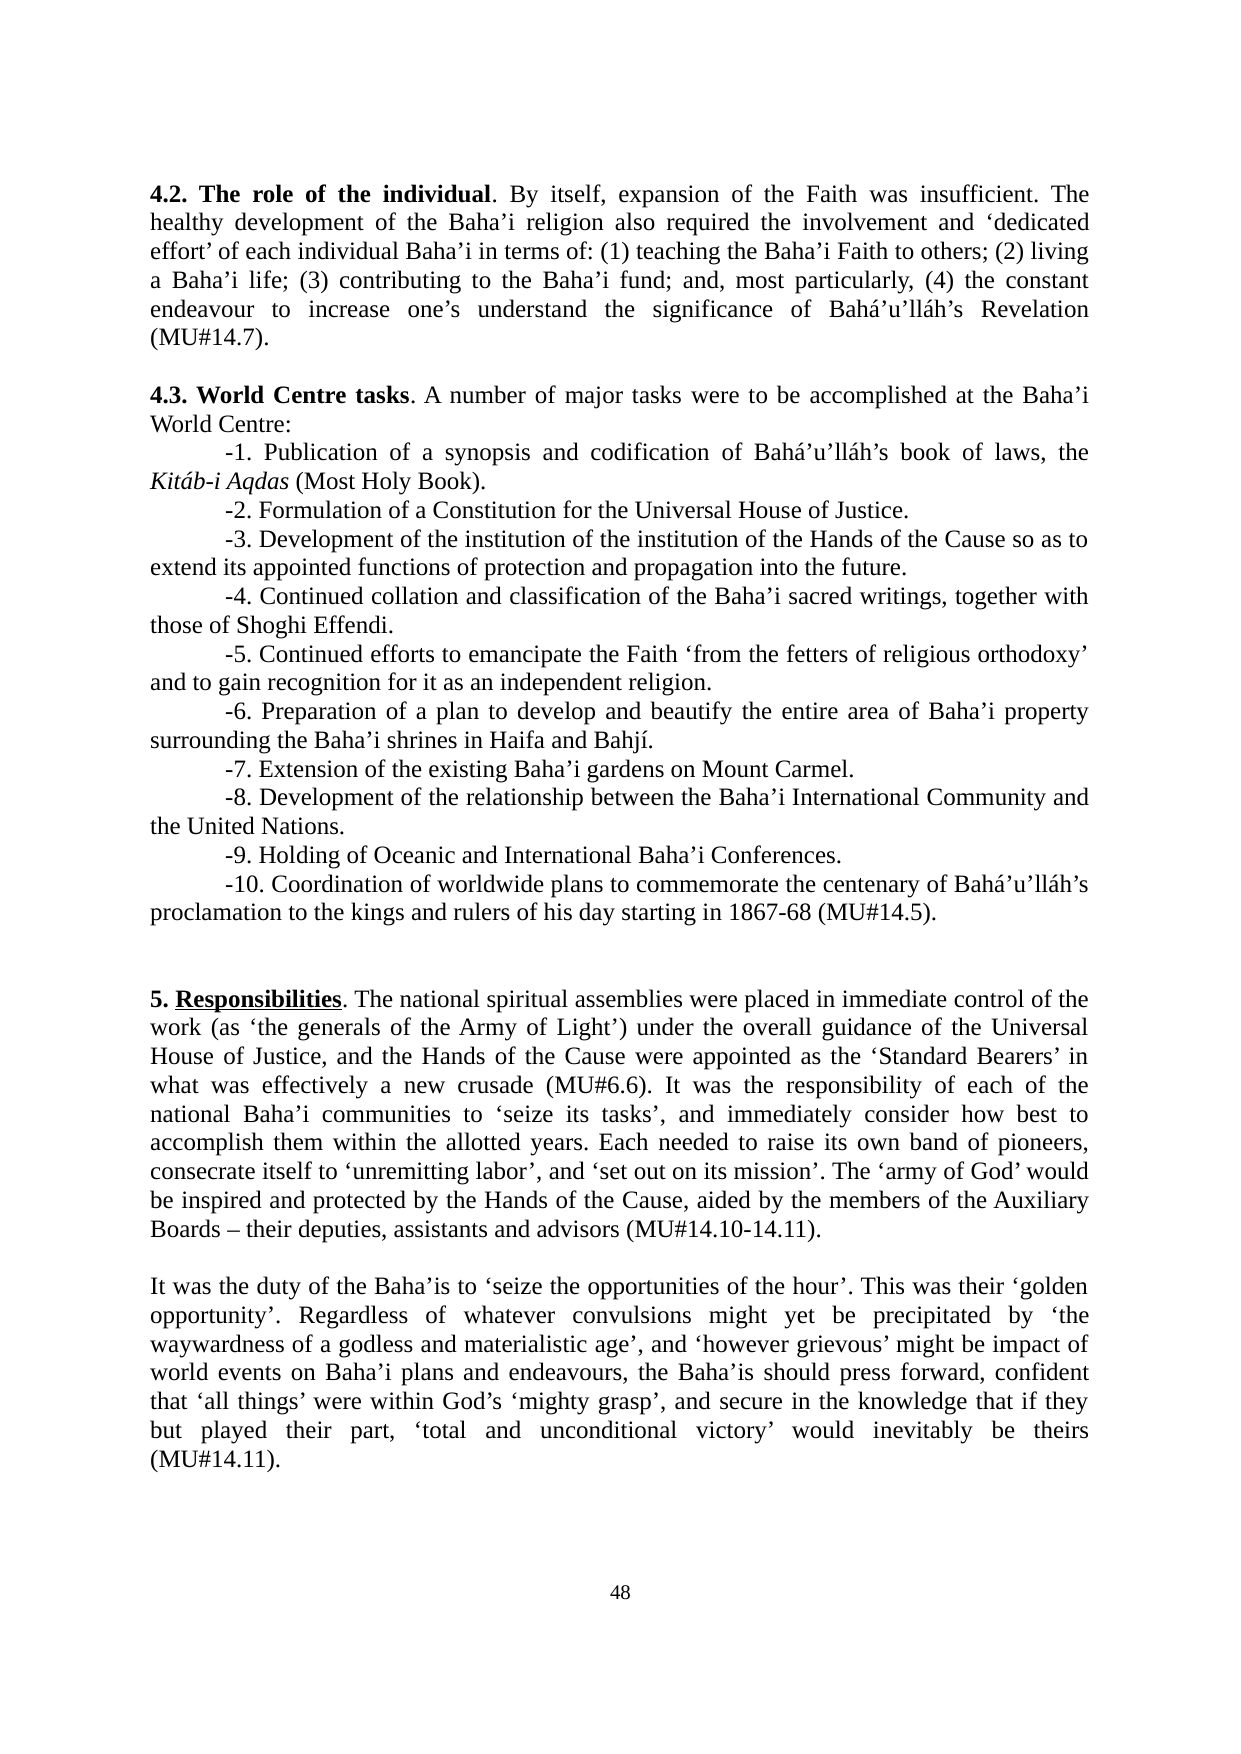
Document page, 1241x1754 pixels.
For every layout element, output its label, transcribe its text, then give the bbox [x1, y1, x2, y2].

text -9. Holding of Oceanic and International Baha’i Conferences. [150, 840, 1090, 869]
text 4.3. World Centre tasks. A number of major tasks were to be accomplished at the Baha’i World Centre: [150, 380, 1090, 437]
text -8. Development of the relationship between the Baha’i International Community and the United Nations. [150, 782, 1090, 840]
text It was the duty of the Baha’is to ‘seize the opportunities of the hour’. This was their ‘golden opportunity’. Regardless of whatever convulsions might yet be precipitated by ‘the waywardness of a godless and materialistic age’, and ‘however grievous’ might be impact of world events on Baha’i plans and endeavours, the Baha’is should press forward, confident that ‘all things’ were within God’s ‘mighty grasp’, and secure in the knowledge that if they but played their part, ‘total and unconditional victory’ would inevitably be theirs (MU#14.11). [150, 1271, 1090, 1472]
text -1. Publication of a synopsis and codification of Bahá’u’lláh’s book of laws, the Kitáb-i Aqdas (Most Holy Book). [150, 437, 1090, 495]
text -10. Coordination of worldwide plans to commemorate the centenary of Bahá’u’lláh’s proclamation to the kings and rulers of his day starting in 1867-68 (MU#14.5). [150, 869, 1090, 926]
text -6. Preparation of a plan to develop and beautify the entire area of Baha’i property surrounding the Baha’i shrines in Haifa and Bahjí. [150, 696, 1090, 754]
text -5. Continued efforts to emancipate the Faith ‘from the fetters of religious orthodoxy’ and to gain recognition for it as an independent religion. [150, 639, 1090, 696]
text -3. Development of the institution of the institution of the Hands of the Cause so as to extend its appointed functions of protection and propagation into the future. [150, 524, 1090, 581]
text -4. Continued collation and classification of the Baha’i sacred writings, together with those of Shoghi Effendi. [150, 581, 1090, 639]
text 5. Responsibilities. The national spiritual assemblies were placed in immediate control of the work (as ‘the generals of the Army of Light’) under the overall guidance of the Universal House of Justice, and the Hands of the Cause were appointed as the ‘Standard Bearers’ in what was effectively a new crusade (MU#6.6). It was the responsibility of each of the national Baha’i communities to ‘seize its tasks’, and immediately consider how best to accomplish them within the allotted years. Each needed to raise its own band of pioneers, consecrate itself to ‘unremitting labor’, and ‘set out on its mission’. The ‘army of God’ would be inspired and protected by the Hands of the Cause, aided by the members of the Auxiliary Boards – their deputies, assistants and advisors (MU#14.10-14.11). [150, 984, 1090, 1242]
text -7. Extension of the existing Baha’i gardens on Mount Carmel. [150, 754, 1090, 782]
text -2. Formulation of a Constitution for the Universal House of Justice. [150, 495, 1090, 524]
text 4.2. The role of the individual. By itself, expansion of the Faith was insufficient. The healthy development of the Baha’i religion also required the involvement and ‘dedicated effort’ of each individual Baha’i in terms of: (1) teaching the Baha’i Faith to others; (2) living a Baha’i life; (3) contributing to the Baha’i fund; and, most particularly, (4) the constant endeavour to increase one’s understand the significance of Bahá’u’lláh’s Revelation (MU#14.7). [150, 179, 1090, 351]
